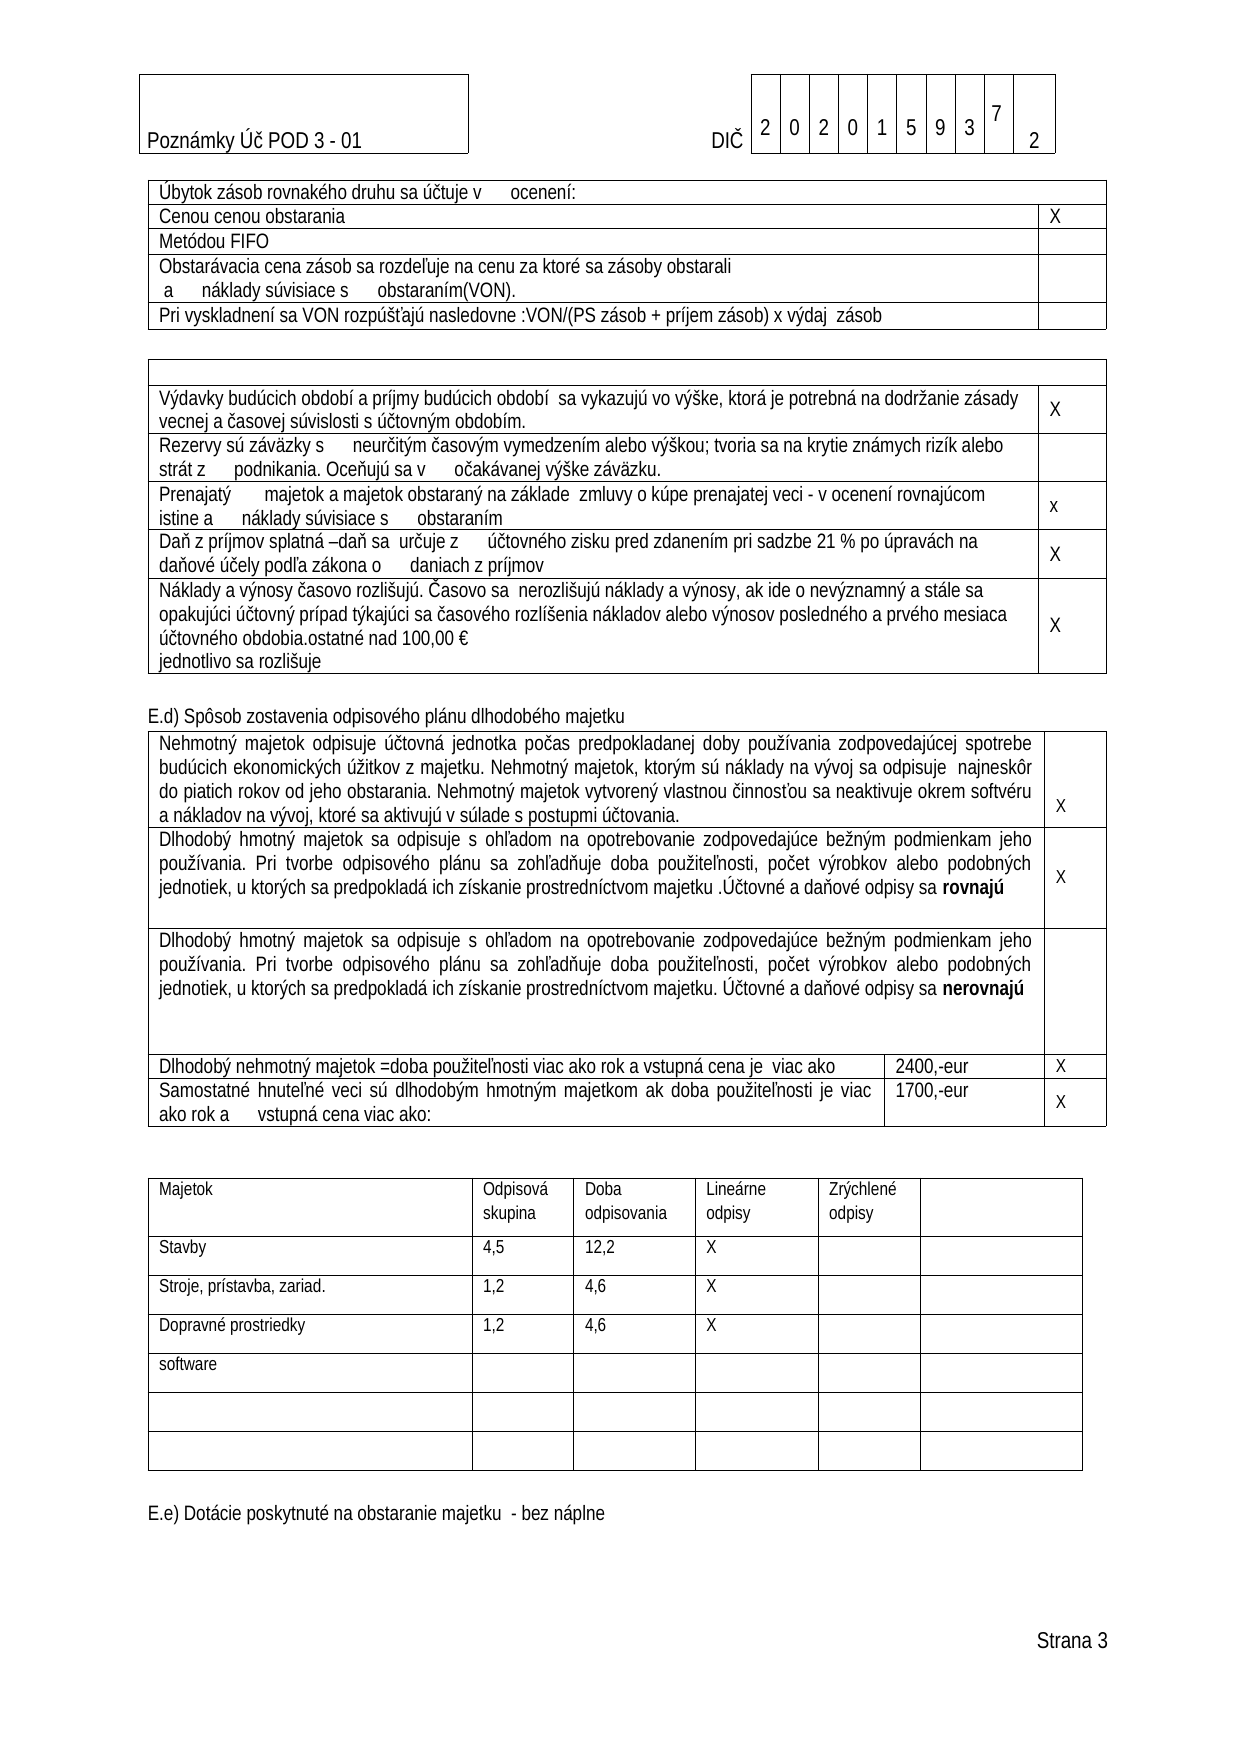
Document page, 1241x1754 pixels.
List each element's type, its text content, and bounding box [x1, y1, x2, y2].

table_cell Pri vyskladnení sa VON rozpúšťajú nasledovne :VON/(PS zásob + príjem zásob) x výdaj zásob [149, 303, 1038, 328]
table_cell [574, 1393, 695, 1431]
table_cell Prenajatý majetok a majetok obstaraný na základe zmluvy o kúpe prenajatej veci - v ocenení rovnajúcom istine a náklady súvisiace s obstaraním [149, 482, 1038, 529]
table_cell Náklady a výnosy časovo rozlišujú. Časovo sa nerozlišujú náklady a výnosy, ak ide o nevýznamný a stále sa opakujúci účtovný prípad týkajúci sa časového rozlíšenia nákladov alebo výnosov posledného a prvého mesiaca účtovného obdobia.ostatné nad 100,00 € jednotlivo sa rozlišuje [149, 579, 1038, 673]
table_cell [921, 1276, 1082, 1314]
table_cell [696, 1393, 818, 1431]
table_header X [1045, 732, 1106, 827]
table_cell Výdavky budúcich období a príjmy budúcich období sa vykazujú vo výške, ktorá je potrebná na dodržanie zásady vecnej a časovej súvislosti s účtovným obdobím. [149, 386, 1038, 433]
table_cell Stroje, prístavba, zariad. [149, 1276, 472, 1314]
table_cell X [1039, 205, 1106, 228]
table_cell [696, 1432, 818, 1470]
table_cell 12,2 [574, 1237, 695, 1275]
table_cell 1,2 [473, 1315, 573, 1353]
table_cell Dlhodobý hmotný majetok sa odpisuje s ohľadom na opotrebovanie zodpovedajúce bežným podmienkam jeho používania. Pri tvorbe odpisového plánu sa zohľadňuje doba použiteľnosti, počet výrobkov alebo podobných jednotiek, u ktorých sa predpokladá ich získanie prostredníctvom majetku. Účtovné a daňové odpisy sa nerovnajú [149, 929, 1044, 1054]
table_header Úbytok zásob rovnakého druhu sa účtuje v ocenení: [149, 181, 1106, 203]
table_cell [473, 1432, 573, 1470]
table_cell Dopravné prostriedky [149, 1315, 472, 1353]
table_cell [819, 1315, 920, 1353]
table_cell [574, 1432, 695, 1470]
table_cell 2400,-eur [885, 1055, 1044, 1078]
table_cell Stavby [149, 1237, 472, 1275]
table_cell [574, 1354, 695, 1392]
table_cell 4,5 [473, 1237, 573, 1275]
table_cell [819, 1393, 920, 1431]
table_cell 1,2 [473, 1276, 573, 1314]
table_cell Dlhodobý nehmotný majetok =doba použiteľnosti viac ako rok a vstupná cena je viac ako [149, 1055, 884, 1078]
table_cell Obstarávacia cena zásob sa rozdeľuje na cenu za ktoré sa zásoby obstarali a náklady súvisiace s obstaraním(VON). [149, 255, 1038, 302]
table_header Majetok [149, 1179, 472, 1236]
table_cell [1045, 929, 1106, 1054]
table_cell X [696, 1315, 818, 1353]
table_cell Samostatné hnuteľné veci sú dlhodobým hmotným majetkom ak doba použiteľnosti je viac ako rok a vstupná cena viac ako: [149, 1079, 884, 1126]
table_cell [149, 1393, 472, 1431]
table_cell [1039, 434, 1106, 481]
table_cell [921, 1354, 1082, 1392]
table_cell x [1039, 482, 1106, 529]
table_cell X [1045, 1079, 1106, 1126]
table_cell [819, 1432, 920, 1470]
text E.d) Spôsob zostavenia odpisového plánu dlhodobého majetku [148, 704, 1107, 728]
table_cell [1039, 255, 1106, 302]
table_cell software [149, 1354, 472, 1392]
table_cell Daň z príjmov splatná –daň sa určuje z účtovného zisku pred zdanením pri sadzbe 21 % po úpravách na daňové účely podľa zákona o daniach z príjmov [149, 530, 1038, 577]
table_header Lineárne odpisy [696, 1179, 818, 1236]
table_cell Metódou FIFO [149, 229, 1038, 254]
table_cell X [696, 1237, 818, 1275]
table_cell [921, 1393, 1082, 1431]
table_cell [819, 1354, 920, 1392]
table_cell X [1039, 530, 1106, 577]
table_header Zrýchlené odpisy [819, 1179, 920, 1236]
table_cell X [696, 1276, 818, 1314]
table_cell [1039, 229, 1106, 254]
table_cell [921, 1315, 1082, 1353]
table_cell [1039, 303, 1106, 328]
table_cell [819, 1276, 920, 1314]
table_header [149, 360, 1106, 385]
table_cell [473, 1393, 573, 1431]
table_cell X [1045, 828, 1106, 927]
table_cell [921, 1432, 1082, 1470]
table_cell X [1039, 386, 1106, 433]
table_header Nehmotný majetok odpisuje účtovná jednotka počas predpokladanej doby používania zodpovedajúcej spotrebe budúcich ekonomických úžitkov z majetku. Nehmotný majetok, ktorým sú náklady na vývoj sa odpisuje najneskôr do piatich rokov od jeho obstarania. Nehmotný majetok vytvorený vlastnou činnosťou sa neaktivuje okrem softvéru a nákladov na vývoj, ktoré sa aktivujú v súlade s postupmi účtovania. [149, 732, 1044, 827]
table_header Odpisová skupina [473, 1179, 573, 1236]
table_cell Cenou cenou obstarania [149, 205, 1038, 228]
table_cell [819, 1237, 920, 1275]
table_header [921, 1179, 1082, 1236]
table_cell X [1045, 1055, 1106, 1078]
table_cell Rezervy sú záväzky s neurčitým časovým vymedzením alebo výškou; tvoria sa na krytie známych rizík alebo strát z podnikania. Oceňujú sa v očakávanej výške záväzku. [149, 434, 1038, 481]
table_cell Dlhodobý hmotný majetok sa odpisuje s ohľadom na opotrebovanie zodpovedajúce bežným podmienkam jeho používania. Pri tvorbe odpisového plánu sa zohľadňuje doba použiteľnosti, počet výrobkov alebo podobných jednotiek, u ktorých sa predpokladá ich získanie prostredníctvom majetku .Účtovné a daňové odpisy sa rovnajú [149, 828, 1044, 927]
table_cell 1700,-eur [885, 1079, 1044, 1126]
table_cell 4,6 [574, 1315, 695, 1353]
table_cell 4,6 [574, 1276, 695, 1314]
table_cell [921, 1237, 1082, 1275]
table_cell [149, 1432, 472, 1470]
table_cell [696, 1354, 818, 1392]
text E.e) Dotácie poskytnuté na obstaranie majetku - bez náplne [148, 1500, 1107, 1524]
table_cell [473, 1354, 573, 1392]
table_header Doba odpisovania [574, 1179, 695, 1236]
table_cell X [1039, 579, 1106, 673]
